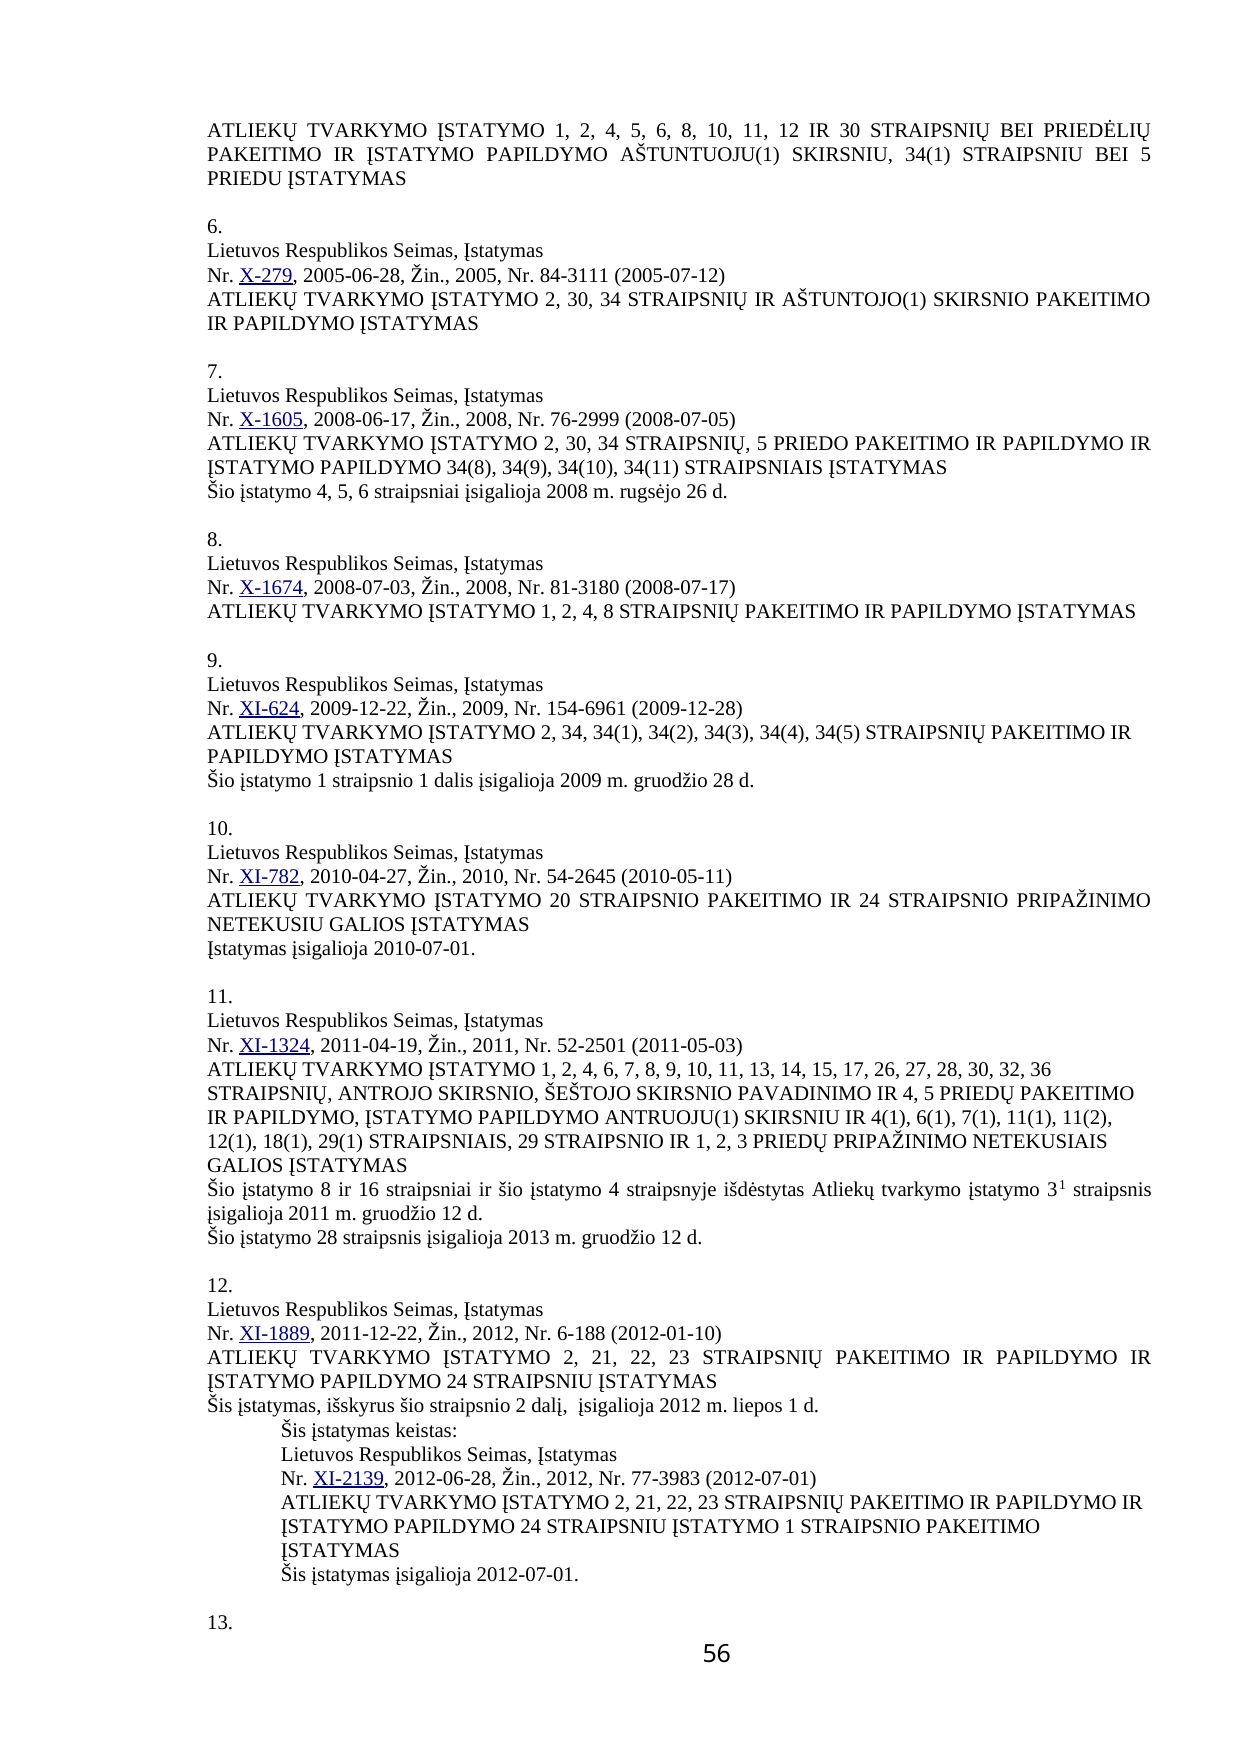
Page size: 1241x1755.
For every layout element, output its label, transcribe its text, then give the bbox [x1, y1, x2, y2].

text Nr. X-279, 2005-06-28, Žin., 2005, Nr. 84-3111 (2005-07-12) [207, 262, 1152, 287]
text Nr. XI-624, 2009-12-22, Žin., 2009, Nr. 154-6961 (2009-12-28) [207, 696, 1152, 720]
text Lietuvos Respublikos Seimas, Įstatymas [207, 383, 1152, 407]
text Lietuvos Respublikos Seimas, Įstatymas [207, 551, 1152, 575]
text Nr. XI-1889, 2011-12-22, Žin., 2012, Nr. 6-188 (2012-01-10) [207, 1321, 1152, 1345]
text Nr. X-1674, 2008-07-03, Žin., 2008, Nr. 81-3180 (2008-07-17) [207, 575, 1152, 599]
text Šio įstatymo 4, 5, 6 straipsniai įsigalioja 2008 m. rugsėjo 26 d. [207, 479, 1152, 503]
text Įstatymas įsigalioja 2010-07-01. [207, 936, 1152, 960]
text Šio įstatymo 28 straipsnis įsigalioja 2013 m. gruodžio 12 d. [207, 1225, 1152, 1249]
text 13. [207, 1610, 1152, 1634]
text ATLIEKŲ TVARKYMO ĮSTATYMO 2, 30, 34 STRAIPSNIŲ IR AŠTUNTOJO(1) SKIRSNIO PAKEITIMO IR PAPILDYMO ĮSTATYMAS [207, 287, 1152, 335]
text ATLIEKŲ TVARKYMO ĮSTATYMO 2, 34, 34(1), 34(2), 34(3), 34(4), 34(5) STRAIPSNIŲ PAKEITIMO IR PAPILDYMO ĮSTATYMAS [207, 720, 1152, 768]
text 8. [207, 527, 1152, 551]
text 10. [207, 816, 1152, 840]
text Nr. XI-1324, 2011-04-19, Žin., 2011, Nr. 52-2501 (2011-05-03) [207, 1032, 1152, 1057]
text 12. [207, 1273, 1152, 1297]
text ATLIEKŲ TVARKYMO ĮSTATYMO 2, 21, 22, 23 STRAIPSNIŲ PAKEITIMO IR PAPILDYMO IR ĮSTATYMO PAPILDYMO 24 STRAIPSNIU ĮSTATYMAS [207, 1345, 1152, 1393]
text Lietuvos Respublikos Seimas, Įstatymas [207, 238, 1152, 262]
text Šio įstatymo 8 ir 16 straipsniai ir šio įstatymo 4 straipsnyje išdėstytas Atliekų tvarkymo įstatymo 31 straipsnis įsigalioja 2011 m. gruodžio 12 d. [207, 1177, 1152, 1225]
text Lietuvos Respublikos Seimas, Įstatymas [207, 1297, 1152, 1321]
text 9. [207, 647, 1152, 672]
text Lietuvos Respublikos Seimas, Įstatymas [207, 1008, 1152, 1032]
text Šio įstatymo 1 straipsnio 1 dalis įsigalioja 2009 m. gruodžio 28 d. [207, 768, 1152, 792]
text ATLIEKŲ TVARKYMO ĮSTATYMO 1, 2, 4, 5, 6, 8, 10, 11, 12 IR 30 STRAIPSNIŲ BEI PRIEDĖLIŲ PAKEITIMO IR ĮSTATYMO PAPILDYMO AŠTUNTUOJU(1) SKIRSNIU, 34(1) STRAIPSNIU BEI 5 PRIEDU ĮSTATYMAS [207, 118, 1152, 190]
text ATLIEKŲ TVARKYMO ĮSTATYMO 1, 2, 4, 6, 7, 8, 9, 10, 11, 13, 14, 15, 17, 26, 27, 28, 30, 32, 36 STRAIPSNIŲ, ANTROJO SKIRSNIO, ŠEŠTOJO SKIRSNIO PAVADINIMO IR 4, 5 PRIEDŲ PAKEITIMO IR PAPILDYMO, ĮSTATYMO PAPILDYMO ANTRUOJU(1) SKIRSNIU IR 4(1), 6(1), 7(1), 11(1), 11(2), 12(1), 18(1), 29(1) STRAIPSNIAIS, 29 STRAIPSNIO IR 1, 2, 3 PRIEDŲ PRIPAŽINIMO NETEKUSIAIS GALIOS ĮSTATYMAS [207, 1057, 1152, 1177]
text ATLIEKŲ TVARKYMO ĮSTATYMO 2, 21, 22, 23 STRAIPSNIŲ PAKEITIMO IR PAPILDYMO IR ĮSTATYMO PAPILDYMO 24 STRAIPSNIU ĮSTATYMO 1 STRAIPSNIO PAKEITIMO ĮSTATYMAS [281, 1490, 1152, 1562]
text Lietuvos Respublikos Seimas, Įstatymas [207, 672, 1152, 696]
text 7. [207, 359, 1152, 383]
text ATLIEKŲ TVARKYMO ĮSTATYMO 20 STRAIPSNIO PAKEITIMO IR 24 STRAIPSNIO PRIPAŽINIMO NETEKUSIU GALIOS ĮSTATYMAS [207, 888, 1152, 936]
text 6. [207, 214, 1152, 238]
text 11. [207, 984, 1152, 1008]
text Nr. X-1605, 2008-06-17, Žin., 2008, Nr. 76-2999 (2008-07-05) [207, 407, 1152, 431]
text Šis įstatymas, išskyrus šio straipsnio 2 dalį, įsigalioja 2012 m. liepos 1 d. [207, 1393, 1152, 1417]
text Nr. XI-782, 2010-04-27, Žin., 2010, Nr. 54-2645 (2010-05-11) [207, 864, 1152, 888]
text Šis įstatymas įsigalioja 2012-07-01. [281, 1562, 1152, 1586]
text Nr. XI-2139, 2012-06-28, Žin., 2012, Nr. 77-3983 (2012-07-01) [281, 1466, 1152, 1490]
text ATLIEKŲ TVARKYMO ĮSTATYMO 2, 30, 34 STRAIPSNIŲ, 5 PRIEDO PAKEITIMO IR PAPILDYMO IR ĮSTATYMO PAPILDYMO 34(8), 34(9), 34(10), 34(11) STRAIPSNIAIS ĮSTATYMAS [207, 431, 1152, 479]
text Lietuvos Respublikos Seimas, Įstatymas [281, 1442, 1152, 1466]
text ATLIEKŲ TVARKYMO ĮSTATYMO 1, 2, 4, 8 STRAIPSNIŲ PAKEITIMO IR PAPILDYMO ĮSTATYMAS [207, 599, 1152, 623]
text Šis įstatymas keistas: [281, 1417, 1152, 1442]
text Lietuvos Respublikos Seimas, Įstatymas [207, 840, 1152, 864]
